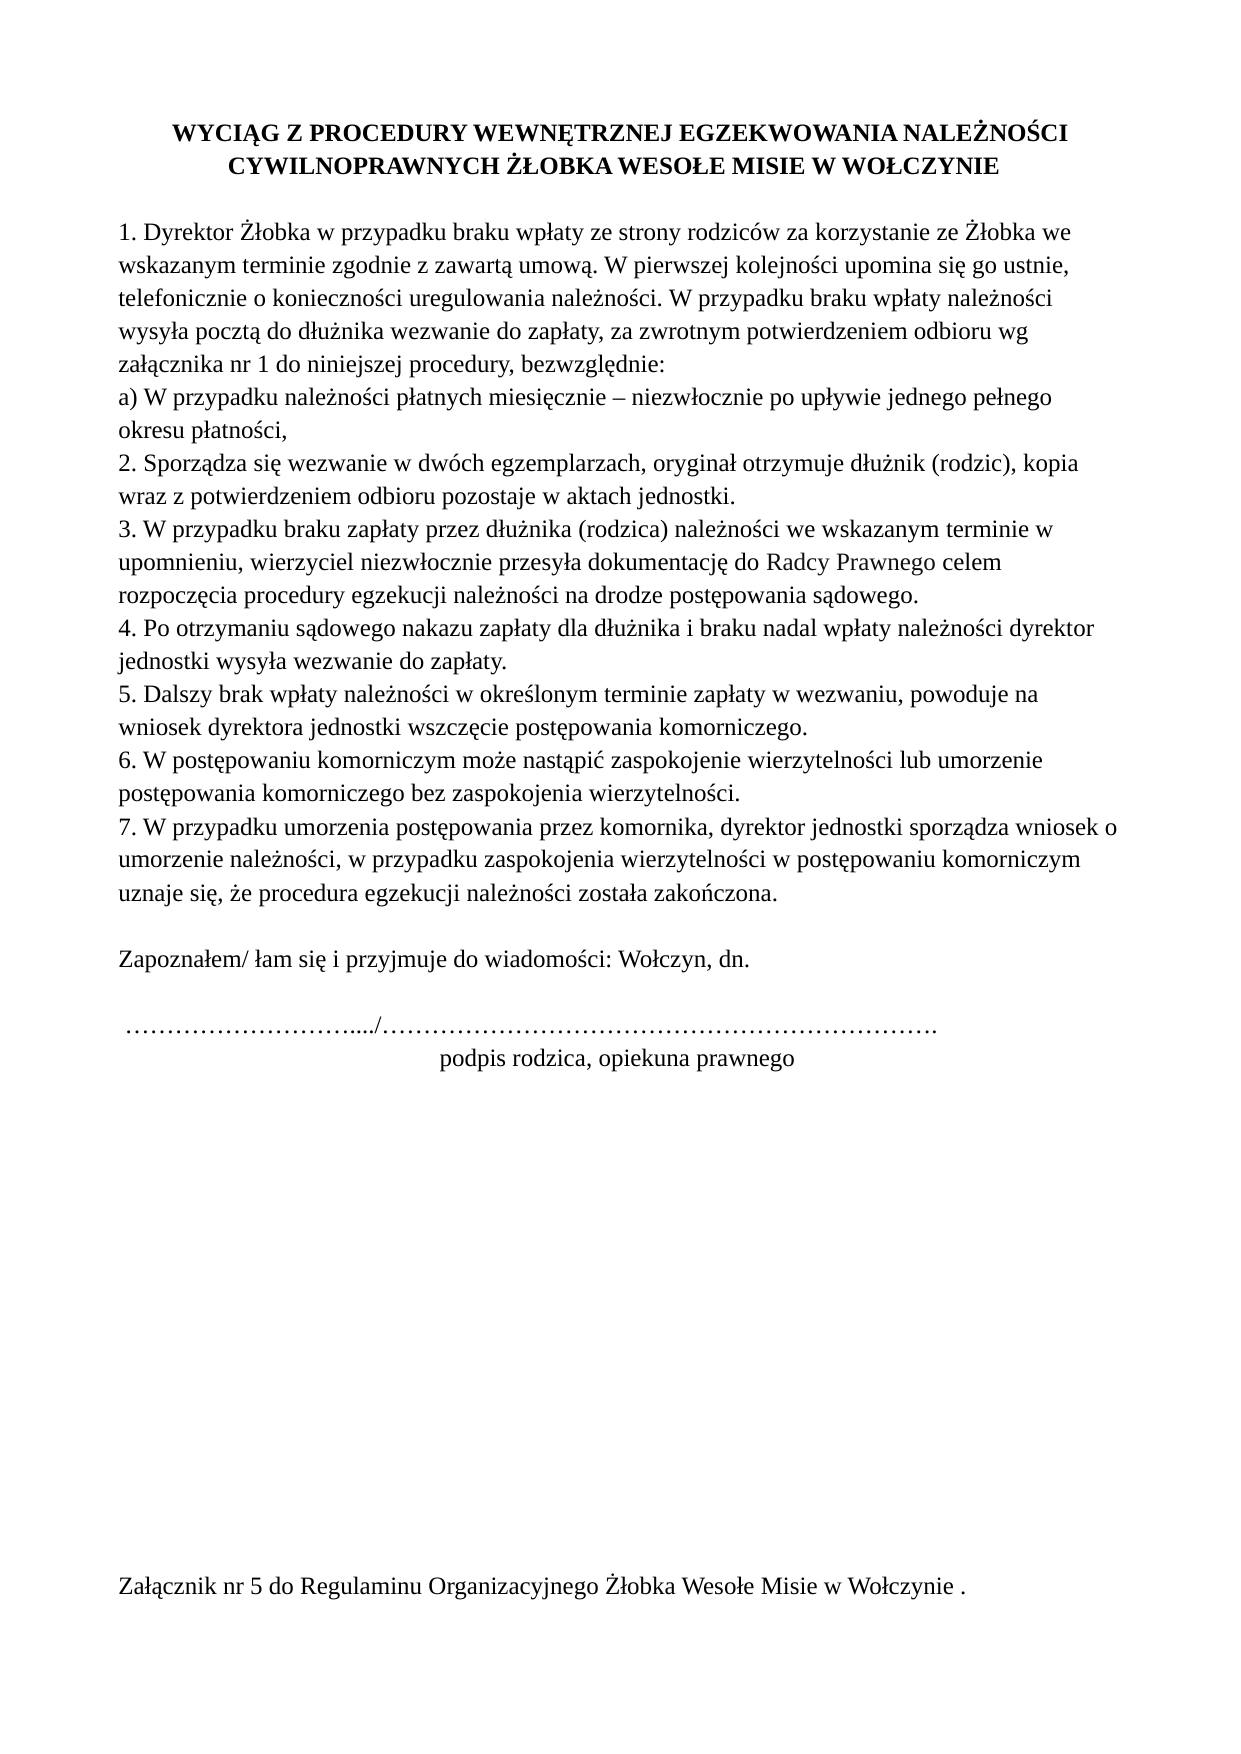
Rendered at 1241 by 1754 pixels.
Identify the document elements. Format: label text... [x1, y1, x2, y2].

text WYCIĄG Z PROCEDURY WEWNĘTRZNEJ EGZEKWOWANIA NALEŻNOŚCI CYWILNOPRAWNYCH ŻŁOBKA WESOŁE MISIE W WOŁCZYNIE [118, 118, 1122, 180]
text Zapoznałem/ łam się i przyjmuje do wiadomości: Wołczyn, dn. [118, 944, 1122, 972]
text 5. Dalszy brak wpłaty należności w określonym terminie zapłaty w wezwaniu, powoduje na wniosek dyrektora jednostki wszczęcie postępowania komorniczego. [118, 679, 1122, 741]
text 6. W postępowaniu komorniczym może nastąpić zaspokojenie wierzytelności lub umorzenie postępowania komorniczego bez zaspokojenia wierzytelności. [118, 746, 1122, 807]
text 1. Dyrektor Żłobka w przypadku braku wpłaty ze strony rodziców za korzystanie ze Żłobka we wskazanym terminie zgodnie z zawartą umową. W pierwszej kolejności upomina się go ustnie, telefonicznie o konieczności uregulowania należności. W przypadku braku wpłaty należności wysyła pocztą do dłużnika wezwanie do zapłaty, za zwrotnym potwierdzeniem odbioru wg załącznika nr 1 do niniejszej procedury, bezwzględnie: [118, 217, 1122, 378]
text ………………………..../…………………………………………………………. [118, 1010, 1122, 1038]
text a) W przypadku należności płatnych miesięcznie – niezwłocznie po upływie jednego pełnego okresu płatności, [118, 382, 1122, 444]
text 7. W przypadku umorzenia postępowania przez komornika, dyrektor jednostki sporządza wniosek o umorzenie należności, w przypadku zaspokojenia wierzytelności w postępowaniu komorniczym uznaje się, że procedura egzekucji należności została zakończona. [118, 812, 1122, 906]
text 3. W przypadku braku zapłaty przez dłużnika (rodzica) należności we wskazanym terminie w upomnieniu, wierzyciel niezwłocznie przesyła dokumentację do Radcy Prawnego celem rozpoczęcia procedury egzekucji należności na drodze postępowania sądowego. [118, 514, 1122, 609]
text Załącznik nr 5 do Regulaminu Organizacyjnego Żłobka Wesołe Misie w Wołczynie . [118, 1571, 1122, 1600]
text 4. Po otrzymaniu sądowego nakazu zapłaty dla dłużnika i braku nadal wpłaty należności dyrektor jednostki wysyła wezwanie do zapłaty. [118, 613, 1122, 675]
text 2. Sporządza się wezwanie w dwóch egzemplarzach, oryginał otrzymuje dłużnik (rodzic), kopia wraz z potwierdzeniem odbioru pozostaje w aktach jednostki. [118, 448, 1122, 510]
text podpis rodzica, opiekuna prawnego [118, 1043, 1122, 1071]
